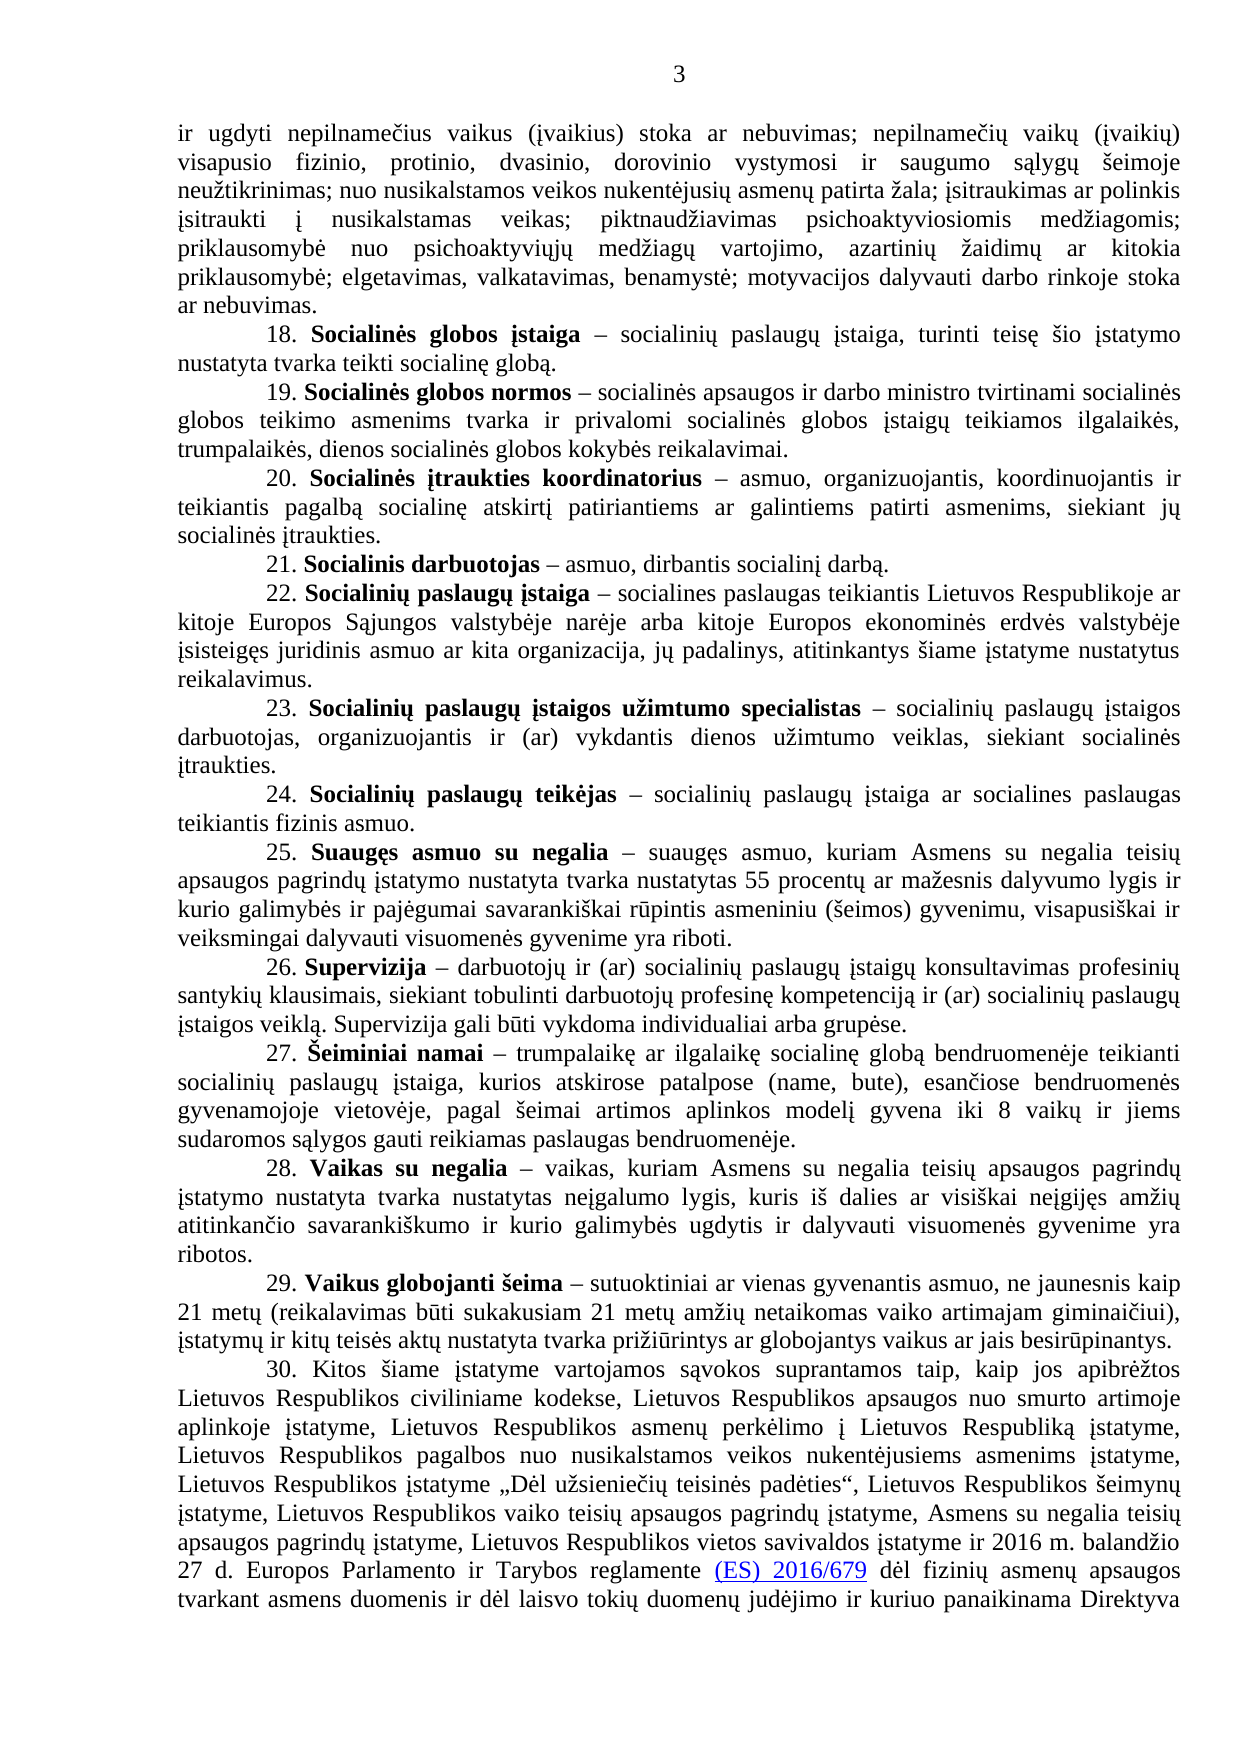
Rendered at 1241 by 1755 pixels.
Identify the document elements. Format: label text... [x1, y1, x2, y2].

text 28. Vaikas su negalia – vaikas, kuriam Asmens su negalia teisių apsaugos pagrindų įstatymo nustatyta tvarka nustatytas neįgalumo lygis, kuris iš dalies ar visiškai neįgijęs amžių atitinkančio savarankiškumo ir kurio galimybės ugdytis ir dalyvauti visuomenės gyvenime yra ribotos. [177, 1153, 1181, 1268]
text 20. Socialinės įtraukties koordinatorius – asmuo, organizuojantis, koordinuojantis ir teikiantis pagalbą socialinę atskirtį patiriantiems ar galintiems patirti asmenims, siekiant jų socialinės įtraukties. [177, 463, 1181, 549]
text 29. Vaikus globojanti šeima – sutuoktiniai ar vienas gyvenantis asmuo, ne jaunesnis kaip 21 metų (reikalavimas būti sukakusiam 21 metų amžių netaikomas vaiko artimajam giminaičiui), įstatymų ir kitų teisės aktų nustatyta tvarka prižiūrintys ar globojantys vaikus ar jais besirūpinantys. [177, 1268, 1181, 1354]
text 22. Socialinių paslaugų įstaiga – socialines paslaugas teikiantis Lietuvos Respublikoje ar kitoje Europos Sąjungos valstybėje narėje arba kitoje Europos ekonominės erdvės valstybėje įsisteigęs juridinis asmuo ar kita organizacija, jų padalinys, atitinkantys šiame įstatyme nustatytus reikalavimus. [177, 578, 1181, 693]
text 18. Socialinės globos įstaiga – socialinių paslaugų įstaiga, turinti teisę šio įstatymo nustatyta tvarka teikti socialinę globą. [177, 319, 1181, 377]
text 30. Kitos šiame įstatyme vartojamos sąvokos suprantamos taip, kaip jos apibrėžtos Lietuvos Respublikos civiliniame kodekse, Lietuvos Respublikos apsaugos nuo smurto artimoje aplinkoje įstatyme, Lietuvos Respublikos asmenų perkėlimo į Lietuvos Respubliką įstatyme, Lietuvos Respublikos pagalbos nuo nusikalstamos veikos nukentėjusiems asmenims įstatyme, Lietuvos Respublikos įstatyme „Dėl užsieniečių teisinės padėties“, Lietuvos Respublikos šeimynų įstatyme, Lietuvos Respublikos vaiko teisių apsaugos pagrindų įstatyme, Asmens su negalia teisių apsaugos pagrindų įstatyme, Lietuvos Respublikos vietos savivaldos įstatyme ir 2016 m. balandžio 27 d. Europos Parlamento ir Tarybos reglamente (ES) 2016/679 dėl fizinių asmenų apsaugos tvarkant asmens duomenis ir dėl laisvo tokių duomenų judėjimo ir kuriuo panaikinama Direktyva [177, 1354, 1181, 1613]
text ir ugdyti nepilnamečius vaikus (įvaikius) stoka ar nebuvimas; nepilnamečių vaikų (įvaikių) visapusio fizinio, protinio, dvasinio, dorovinio vystymosi ir saugumo sąlygų šeimoje neužtikrinimas; nuo nusikalstamos veikos nukentėjusių asmenų patirta žala; įsitraukimas ar polinkis įsitraukti į nusikalstamas veikas; piktnaudžiavimas psichoaktyviosiomis medžiagomis; priklausomybė nuo psichoaktyviųjų medžiagų vartojimo, azartinių žaidimų ar kitokia priklausomybė; elgetavimas, valkatavimas, benamystė; motyvacijos dalyvauti darbo rinkoje stoka ar nebuvimas. [177, 118, 1181, 319]
text 19. Socialinės globos normos – socialinės apsaugos ir darbo ministro tvirtinami socialinės globos teikimo asmenims tvarka ir privalomi socialinės globos įstaigų teikiamos ilgalaikės, trumpalaikės, dienos socialinės globos kokybės reikalavimai. [177, 377, 1181, 463]
text 24. Socialinių paslaugų teikėjas – socialinių paslaugų įstaiga ar socialines paslaugas teikiantis fizinis asmuo. [177, 779, 1181, 837]
text 26. Supervizija – darbuotojų ir (ar) socialinių paslaugų įstaigų konsultavimas profesinių santykių klausimais, siekiant tobulinti darbuotojų profesinę kompetenciją ir (ar) socialinių paslaugų įstaigos veiklą. Supervizija gali būti vykdoma individualiai arba grupėse. [177, 952, 1181, 1038]
text 27. Šeiminiai namai – trumpalaikę ar ilgalaikę socialinę globą bendruomenėje teikianti socialinių paslaugų įstaiga, kurios atskirose patalpose (name, bute), esančiose bendruomenės gyvenamojoje vietovėje, pagal šeimai artimos aplinkos modelį gyvena iki 8 vaikų ir jiems sudaromos sąlygos gauti reikiamas paslaugas bendruomenėje. [177, 1038, 1181, 1153]
text 23. Socialinių paslaugų įstaigos užimtumo specialistas – socialinių paslaugų įstaigos darbuotojas, organizuojantis ir (ar) vykdantis dienos užimtumo veiklas, siekiant socialinės įtraukties. [177, 693, 1181, 779]
text 25. Suaugęs asmuo su negalia – suaugęs asmuo, kuriam Asmens su negalia teisių apsaugos pagrindų įstatymo nustatyta tvarka nustatytas 55 procentų ar mažesnis dalyvumo lygis ir kurio galimybės ir pajėgumai savarankiškai rūpintis asmeniniu (šeimos) gyvenimu, visapusiškai ir veiksmingai dalyvauti visuomenės gyvenime yra riboti. [177, 837, 1181, 952]
text 21. Socialinis darbuotojas – asmuo, dirbantis socialinį darbą. [177, 549, 1181, 578]
